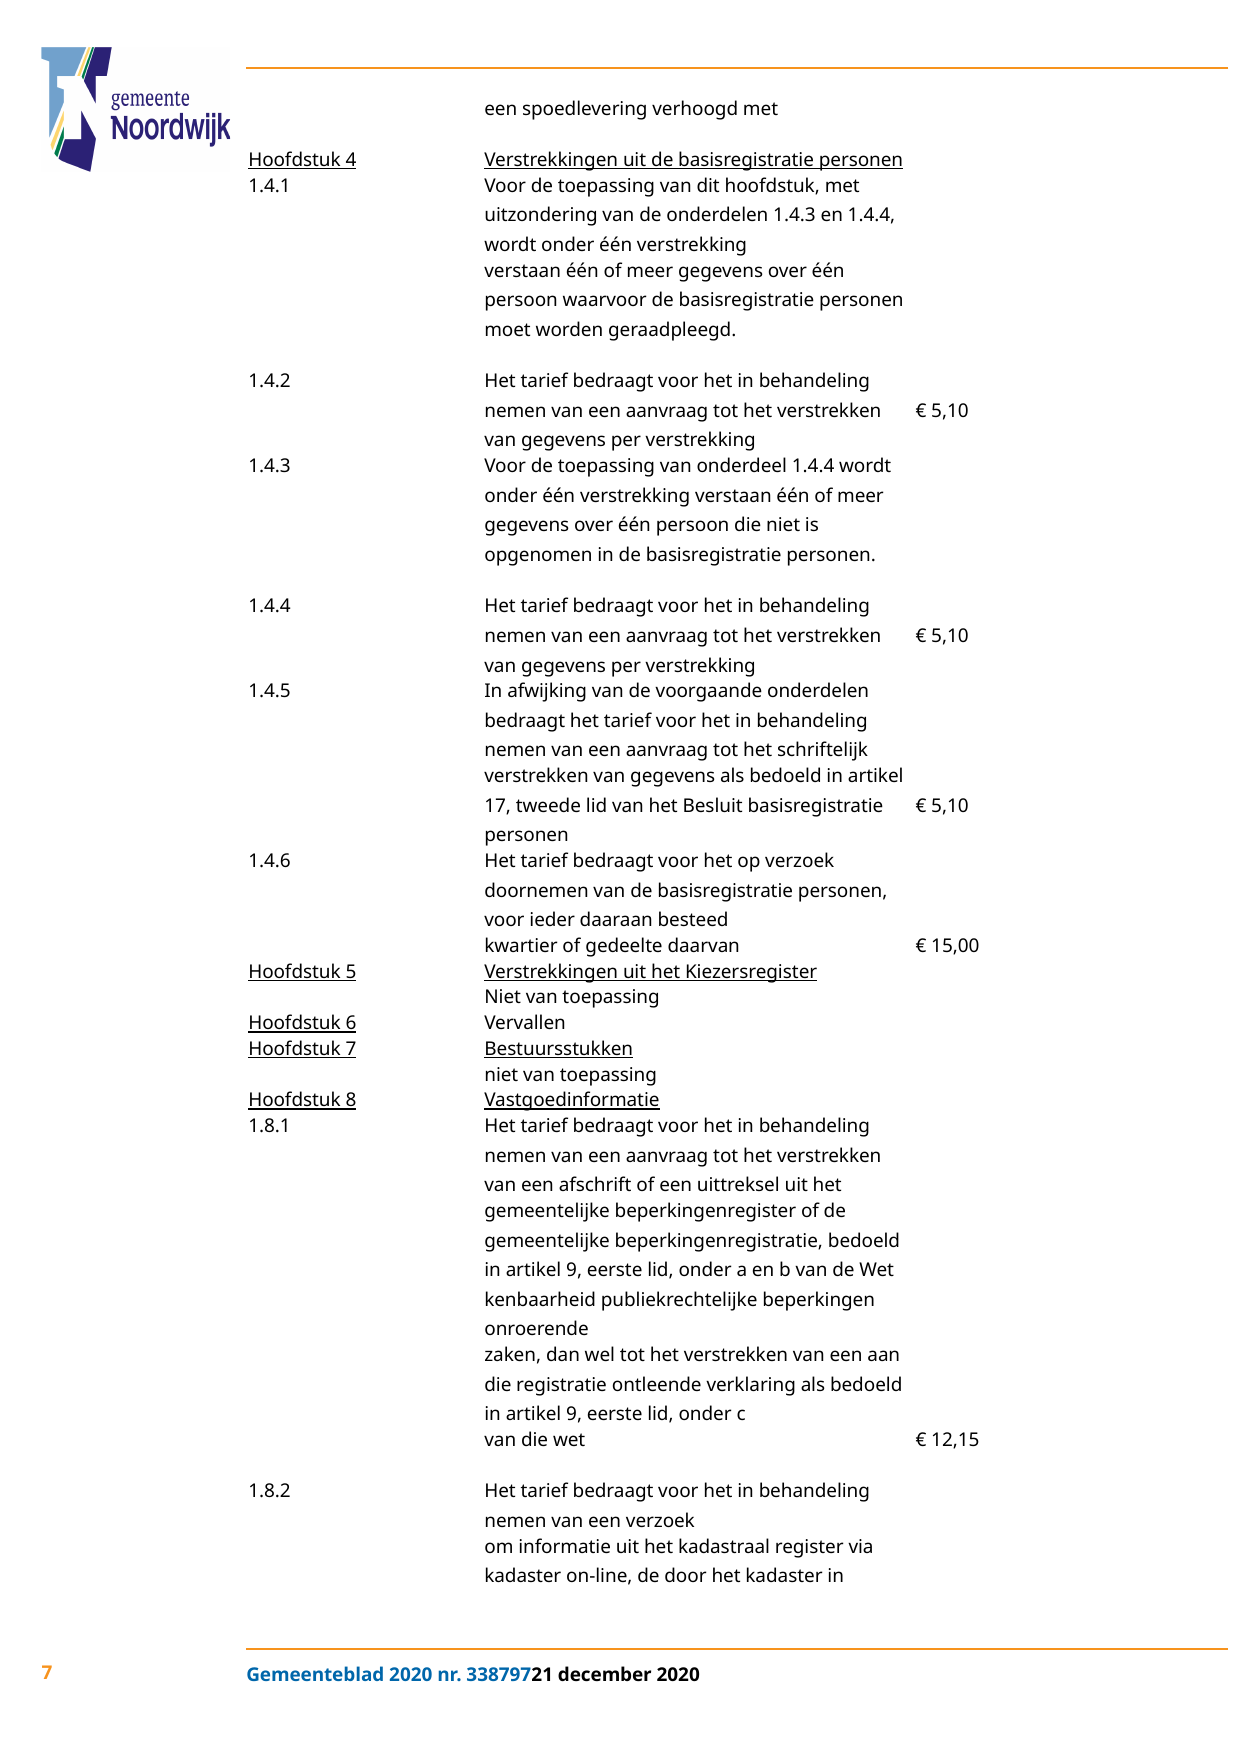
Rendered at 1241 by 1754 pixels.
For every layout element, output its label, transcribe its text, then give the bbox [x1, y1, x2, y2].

table_cell 1.4.3 [248, 453, 484, 567]
table_cell [248, 257, 484, 342]
table_cell Verstrekkingen uit het Kiezersregister [484, 958, 915, 984]
table_cell [248, 95, 484, 121]
table_cell Het tarief bedraagt voor het in behandeling nemen van een aanvraag tot het verstrekken van gegevens per verstrekking [484, 593, 915, 677]
table_cell [915, 1087, 1033, 1112]
table_cell [915, 678, 1033, 762]
table_cell [248, 763, 484, 847]
table_cell Hoofdstuk 4 [248, 146, 484, 172]
table_cell [915, 146, 1033, 172]
table_cell 1.4.1 [248, 172, 484, 257]
table_cell 1.4.4 [248, 593, 484, 677]
table_cell [248, 567, 484, 593]
table_cell [484, 1452, 915, 1478]
table_cell [915, 95, 1033, 121]
table_cell Hoofdstuk 7 [248, 1035, 484, 1061]
table_cell Het tarief bedraagt voor het in behandeling nemen van een verzoek [484, 1478, 915, 1533]
table_cell [248, 1426, 484, 1452]
table_cell [248, 932, 484, 958]
table_cell [915, 453, 1033, 567]
table_cell [484, 121, 915, 146]
table_cell Bestuursstukken [484, 1035, 915, 1061]
table_cell [915, 1452, 1033, 1478]
picture [41, 47, 231, 172]
table_cell Het tarief bedraagt voor het in behandeling nemen van een aanvraag tot het verstrekken van een afschrift of een uittreksel uit het [484, 1112, 915, 1197]
table_cell [915, 1112, 1033, 1197]
table_cell Verstrekkingen uit de basisregistratie personen [484, 146, 915, 172]
table_cell 1.4.6 [248, 847, 484, 932]
table_cell zaken, dan wel tot het verstrekken van een aan die registratie ontleende verklaring als bedoeld in artikel 9, eerste lid, onder c [484, 1341, 915, 1426]
table_cell [248, 1197, 484, 1341]
table_cell [915, 567, 1033, 593]
table_cell 1.8.2 [248, 1478, 484, 1533]
table_cell om informatie uit het kadastraal register via kadaster on-line, de door het kadaster in [484, 1533, 915, 1588]
table_cell [915, 1009, 1033, 1035]
table_cell € 5,10 [915, 368, 1033, 452]
table_cell € 15,00 [915, 932, 1033, 958]
table_cell € 12,15 [915, 1426, 1033, 1452]
table_cell Niet van toepassing [484, 984, 915, 1009]
table_cell 1.4.2 [248, 368, 484, 452]
table_cell Voor de toepassing van onderdeel 1.4.4 wordt onder één verstrekking verstaan één of meer gegevens over één persoon die niet is opgenomen in de basisregistratie personen. [484, 453, 915, 567]
table_cell [248, 984, 484, 1009]
table_cell 1.8.1 [248, 1112, 484, 1197]
table_cell van die wet [484, 1426, 915, 1452]
table_cell niet van toepassing [484, 1061, 915, 1087]
table_cell verstrekken van gegevens als bedoeld in artikel 17, tweede lid van het Besluit basisregistratie personen [484, 763, 915, 847]
table_cell Hoofdstuk 8 [248, 1087, 484, 1112]
table_cell Vervallen [484, 1009, 915, 1035]
table_cell [915, 121, 1033, 146]
table_cell [915, 342, 1033, 367]
table_cell [248, 1341, 484, 1426]
table_cell Vastgoedinformatie [484, 1087, 915, 1112]
table_cell Het tarief bedraagt voor het in behandeling nemen van een aanvraag tot het verstrekken van gegevens per verstrekking [484, 368, 915, 452]
table_cell [915, 1341, 1033, 1426]
table_cell [915, 847, 1033, 932]
table_cell Voor de toepassing van dit hoofdstuk, met uitzondering van de onderdelen 1.4.3 en 1.4.4, wordt onder één verstrekking [484, 172, 915, 257]
table_cell [248, 1452, 484, 1478]
table_cell Het tarief bedraagt voor het op verzoek doornemen van de basisregistratie personen, voor ieder daaraan besteed [484, 847, 915, 932]
table_cell Hoofdstuk 5 [248, 958, 484, 984]
table_cell [915, 1533, 1033, 1588]
table_cell verstaan één of meer gegevens over één persoon waarvoor de basisregistratie personen moet worden geraadpleegd. [484, 257, 915, 342]
table_cell € 5,10 [915, 763, 1033, 847]
table_cell gemeentelijke beperkingenregister of de gemeentelijke beperkingenregistratie, bedoeld in artikel 9, eerste lid, onder a en b van de Wet kenbaarheid publiekrechtelijke beperkingen onroerende [484, 1197, 915, 1341]
table_cell [915, 1061, 1033, 1087]
table_cell [915, 1197, 1033, 1341]
table_cell [915, 1035, 1033, 1061]
table_cell [484, 567, 915, 593]
table_cell [915, 1478, 1033, 1533]
table_cell In afwijking van de voorgaande onderdelen bedraagt het tarief voor het in behandeling nemen van een aanvraag tot het schriftelijk [484, 678, 915, 762]
table_cell [915, 172, 1033, 257]
table_cell [915, 984, 1033, 1009]
table_cell kwartier of gedeelte daarvan [484, 932, 915, 958]
table_cell [248, 342, 484, 367]
table_cell € 5,10 [915, 593, 1033, 677]
table_cell [248, 1533, 484, 1588]
table_cell [248, 1061, 484, 1087]
table_cell 1.4.5 [248, 678, 484, 762]
table_cell [248, 121, 484, 146]
table_cell een spoedlevering verhoogd met [484, 95, 915, 121]
table_cell [915, 958, 1033, 984]
table_cell [484, 342, 915, 367]
table_cell [915, 257, 1033, 342]
table_cell Hoofdstuk 6 [248, 1009, 484, 1035]
